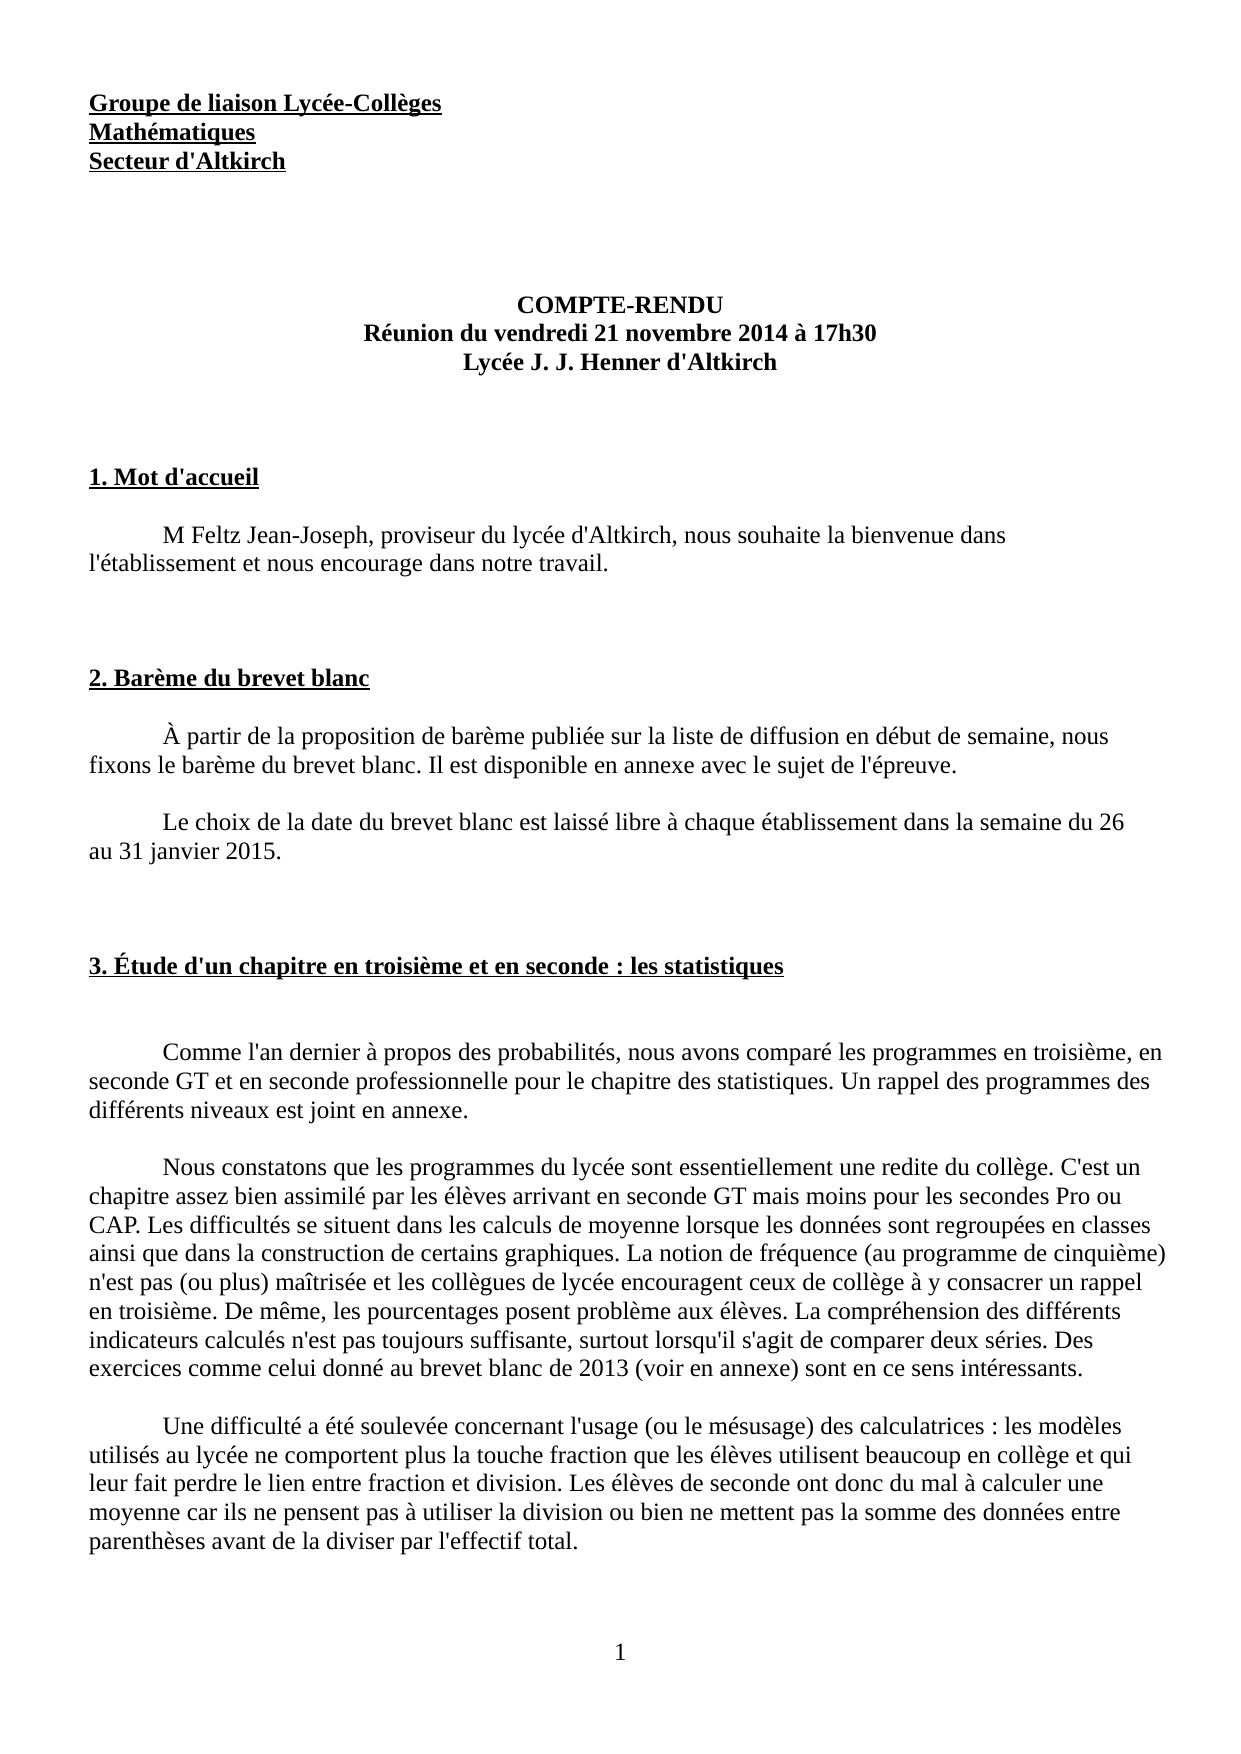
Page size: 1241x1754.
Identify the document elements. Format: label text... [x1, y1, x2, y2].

text Secteur d'Altkirch [89, 146, 1152, 175]
text À partir de la proposition de barème publiée sur la liste de diffusion en début de semaine, nous fixons le barème du brevet blanc. Il est disponible en annexe avec le sujet de l'épreuve. [89, 721, 1152, 778]
text Réunion du vendredi 21 novembre 2014 à 17h30 [89, 318, 1152, 347]
text 1. Mot d'accueil [89, 462, 1152, 491]
text Une difficulté a été soulevée concernant l'usage (ou le mésusage) des calculatrices : les modèles utilisés au lycée ne comportent plus la touche fraction que les élèves utilisent beaucoup en collège et qui leur fait perdre le lien entre fraction et division. Les élèves de seconde ont donc du mal à calculer une moyenne car ils ne pensent pas à utiliser la division ou bien ne mettent pas la somme des données entre parenthèses avant de la diviser par l'effectif total. [89, 1411, 1166, 1555]
text Groupe de liaison Lycée-Collèges [89, 88, 1152, 117]
text 2. Barème du brevet blanc [89, 663, 1152, 692]
text Le choix de la date du brevet blanc est laissé libre à chaque établissement dans la semaine du 26 au 31 janvier 2015. [89, 807, 1152, 865]
text M Feltz Jean-Joseph, proviseur du lycée d'Altkirch, nous souhaite la bienvenue dans l'établissement et nous encourage dans notre travail. [89, 520, 1152, 577]
text Mathématiques [89, 117, 1152, 146]
text Lycée J. J. Henner d'Altkirch [89, 347, 1152, 376]
text 3. Étude d'un chapitre en troisième et en seconde : les statistiques [89, 951, 1152, 980]
text Nous constatons que les programmes du lycée sont essentiellement une redite du collège. C'est un chapitre assez bien assimilé par les élèves arrivant en seconde GT mais moins pour les secondes Pro ou CAP. Les difficultés se situent dans les calculs de moyenne lorsque les données sont regroupées en classes ainsi que dans la construction de certains graphiques. La notion de fréquence (au programme de cinquième) n'est pas (ou plus) maîtrisée et les collègues de lycée encouragent ceux de collège à y consacrer un rappel en troisième. De même, les pourcentages posent problème aux élèves. La compréhension des différents indicateurs calculés n'est pas toujours suffisante, surtout lorsqu'il s'agit de comparer deux séries. Des exercices comme celui donné au brevet blanc de 2013 (voir en annexe) sont en ce sens intéressants. [89, 1152, 1166, 1382]
text COMPTE-RENDU [89, 290, 1152, 318]
text Comme l'an dernier à propos des probabilités, nous avons comparé les programmes en troisième, en seconde GT et en seconde professionnelle pour le chapitre des statistiques. Un rappel des programmes des différents niveaux est joint en annexe. [89, 1037, 1166, 1123]
